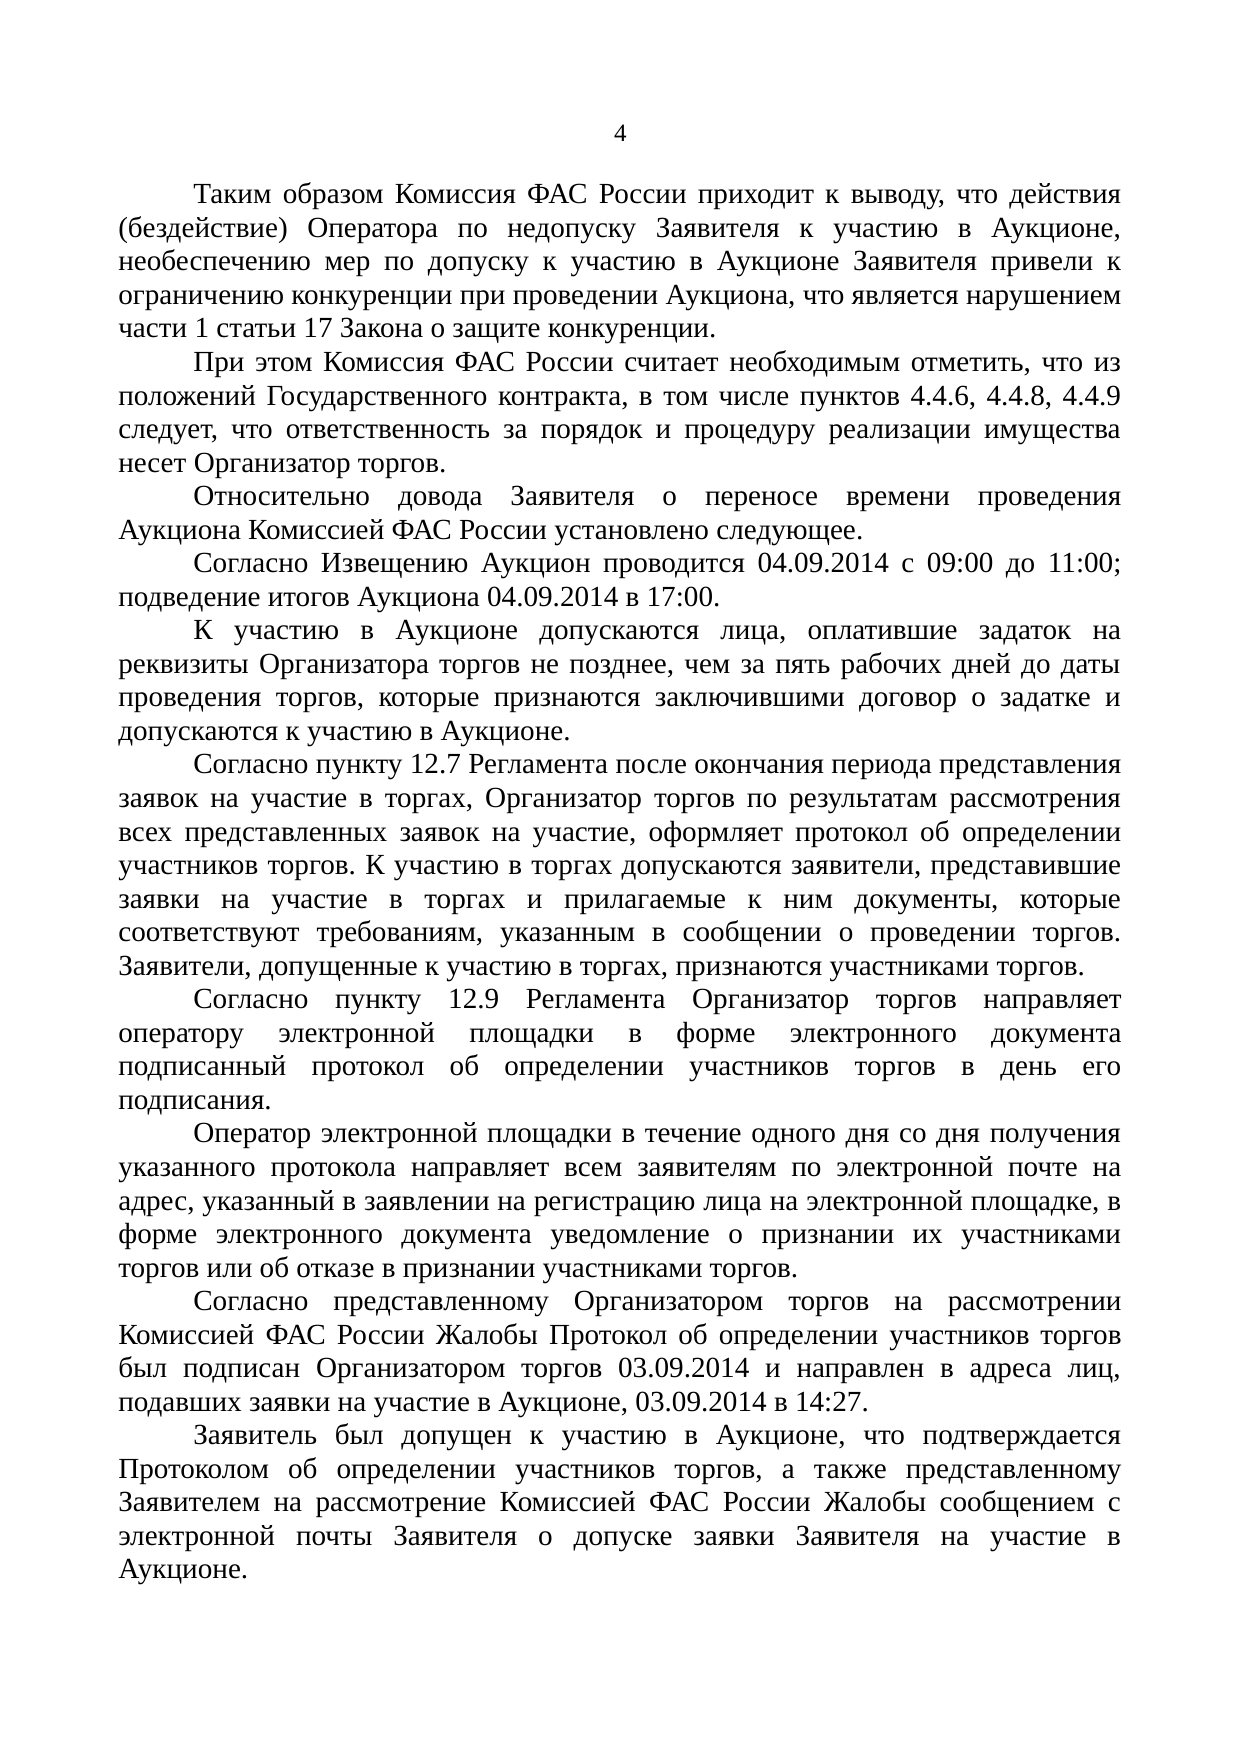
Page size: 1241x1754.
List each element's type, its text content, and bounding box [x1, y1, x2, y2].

text Оператор электронной площадки в течение одного дня со дня получения указанного протокола направляет всем заявителям по электронной почте на адрес, указанный в заявлении на регистрацию лица на электронной площадке, в форме электронного документа уведомление о признании их участниками торгов или об отказе в признании участниками торгов. [118, 1116, 1122, 1283]
text Заявитель был допущен к участию в Аукционе, что подтверждается Протоколом об определении участников торгов, а также представленному Заявителем на рассмотрение Комиссией ФАС России Жалобы сообщением с электронной почты Заявителя о допуске заявки Заявителя на участие в Аукционе. [118, 1417, 1122, 1585]
text Согласно пункту 12.7 Регламента после окончания периода представления заявок на участие в торгах, Организатор торгов по результатам рассмотрения всех представленных заявок на участие, оформляет протокол об определении участников торгов. К участию в торгах допускаются заявители, представившие заявки на участие в торгах и прилагаемые к ним документы, которые соответствуют требованиям, указанным в сообщении о проведении торгов. Заявители, допущенные к участию в торгах, признаются участниками торгов. [118, 747, 1122, 981]
text Относительно довода Заявителя о переносе времени проведения Аукциона Комиссией ФАС России установлено следующее. [118, 478, 1122, 545]
text Согласно представленному Организатором торгов на рассмотрении Комиссией ФАС России Жалобы Протокол об определении участников торгов был подписан Организатором торгов 03.09.2014 и направлен в адреса лиц, подавших заявки на участие в Аукционе, 03.09.2014 в 14:27. [118, 1283, 1122, 1417]
text Таким образом Комиссия ФАС России приходит к выводу, что действия (бездействие) Оператора по недопуску Заявителя к участию в Аукционе, необеспечению мер по допуску к участию в Аукционе Заявителя привели к ограничению конкуренции при проведении Аукциона, что является нарушением части 1 статьи 17 Закона о защите конкуренции. [118, 176, 1122, 344]
text Согласно Извещению Аукцион проводится 04.09.2014 с 09:00 до 11:00; подведение итогов Аукциона 04.09.2014 в 17:00. [118, 545, 1122, 612]
text К участию в Аукционе допускаются лица, оплатившие задаток на реквизиты Организатора торгов не позднее, чем за пять рабочих дней до даты проведения торгов, которые признаются заключившими договор о задатке и допускаются к участию в Аукционе. [118, 612, 1122, 747]
text Согласно пункту 12.9 Регламента Организатор торгов направляет оператору электронной площадки в форме электронного документа подписанный протокол об определении участников торгов в день его подписания. [118, 981, 1122, 1116]
text При этом Комиссия ФАС России считает необходимым отметить, что из положений Государственного контракта, в том числе пунктов 4.4.6, 4.4.8, 4.4.9 следует, что ответственность за порядок и процедуру реализации имущества несет Организатор торгов. [118, 344, 1122, 478]
